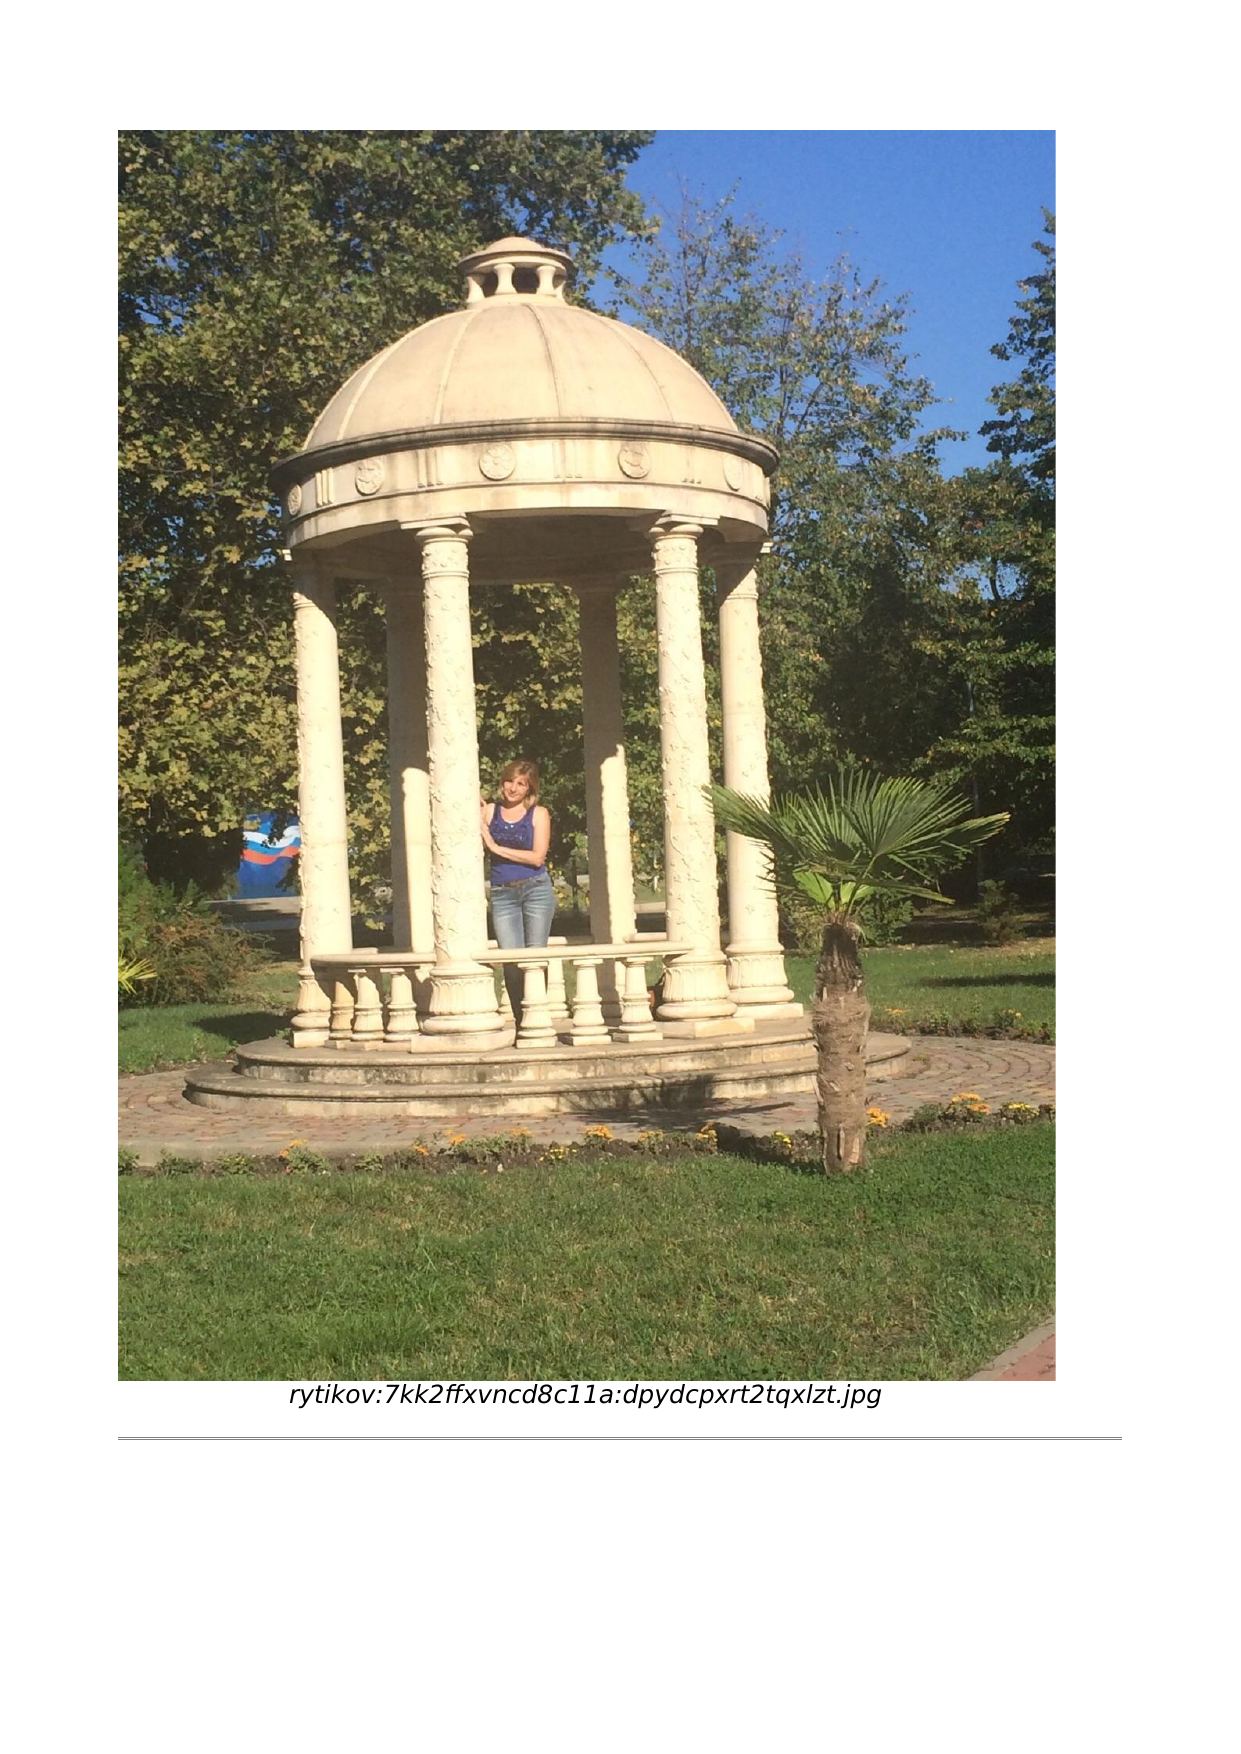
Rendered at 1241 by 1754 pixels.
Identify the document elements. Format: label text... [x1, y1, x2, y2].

picture [118, 130, 1056, 1381]
text rytikov:7kk2ffxvncd8c11a:dpydcpxrt2tqxlzt.jpg [118, 1381, 1056, 1410]
